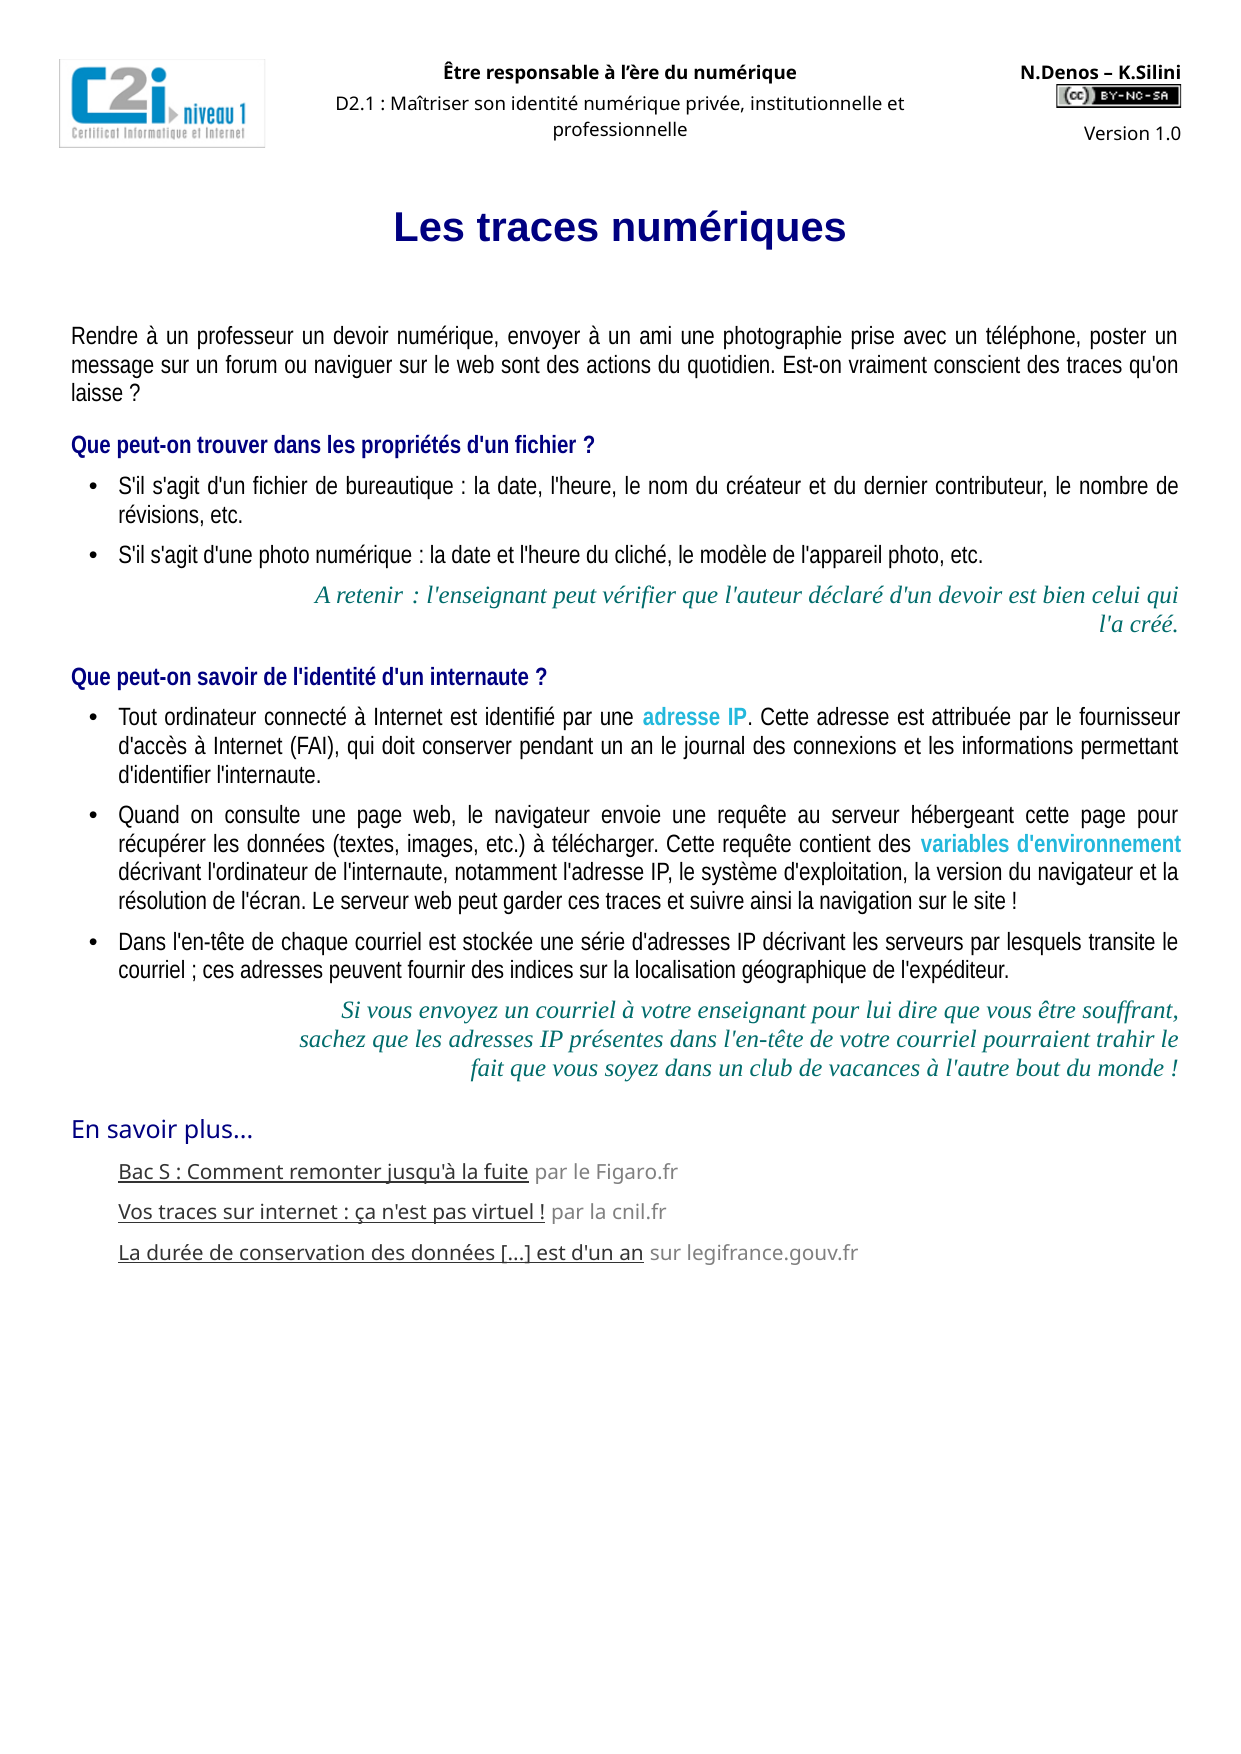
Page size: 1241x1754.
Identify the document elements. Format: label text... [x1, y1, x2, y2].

list Quand on consulte une page web, le navigateur envoie une requête au serveur hébergeant cette page pour récupérer les données (textes, images, etc.) à télécharger. Cette requête contient des variables d'environnement décrivant l'ordinateur de l'internaute, notamment l'adresse IP, le système d'exploitation, la version du navigateur et la résolution de l'écran. Le serveur web peut garder ces traces et suivre ainsi la navigation sur le site ! [88, 800, 1181, 915]
text Que peut-on savoir de l'identité d'un internaute ? [71, 662, 1181, 690]
list S'il s'agit d'un fichier de bureautique : la date, l'heure, le nom du créateur et du dernier contributeur, le nombre de révisions, etc. [88, 471, 1181, 528]
text Que peut-on trouver dans les propriétés d'un fichier ? [71, 431, 1181, 459]
list Tout ordinateur connecté à Internet est identifié par une adresse IP. Cette adresse est attribuée par le fournisseur d'accès à Internet (FAI), qui doit conserver pendant un an le journal des connexions et les informations permettant d'identifier l'internaute. [88, 702, 1181, 788]
text Rendre à un professeur un devoir numérique, envoyer à un ami une photographie prise avec un téléphone, poster un message sur un forum ou naviguer sur le web sont des actions du quotidien. Est-on vraiment conscient des traces qu'on laisse ? [71, 321, 1181, 407]
picture [59, 59, 266, 148]
picture [1056, 84, 1182, 108]
list Dans l'en-tête de chaque courriel est stockée une série d'adresses IP décrivant les serveurs par lesquels transite le courriel ; ces adresses peuvent fournir des indices sur la localisation géographique de l'expéditeur. [88, 926, 1181, 984]
text La durée de conservation des données [...] est d'un an sur legifrance.gouv.fr [118, 1238, 1181, 1266]
text En savoir plus... [71, 1111, 1181, 1145]
text Bac S : Comment remonter jusqu'à la fuite par le Figaro.fr [118, 1157, 1181, 1186]
list S'il s'agit d'une photo numérique : la date et l'heure du cliché, le modèle de l'appareil photo, etc. [88, 540, 1181, 569]
text Si vous envoyez un courriel à votre enseignant pour lui dire que vous être souffrant, sachez que les adresses IP présentes dans l'en-tête de votre courriel pourraient trahir le fait que vous soyez dans un club de vacances à l'autre bout du monde ! [295, 996, 1181, 1082]
text Vos traces sur internet : ça n'est pas virtuel ! par la cnil.fr [118, 1197, 1181, 1226]
subtitle Les traces numériques [59, 202, 1181, 250]
text A retenir : l'enseignant peut vérifier que l'auteur déclaré d'un devoir est bien celui qui l'a créé. [295, 581, 1181, 638]
